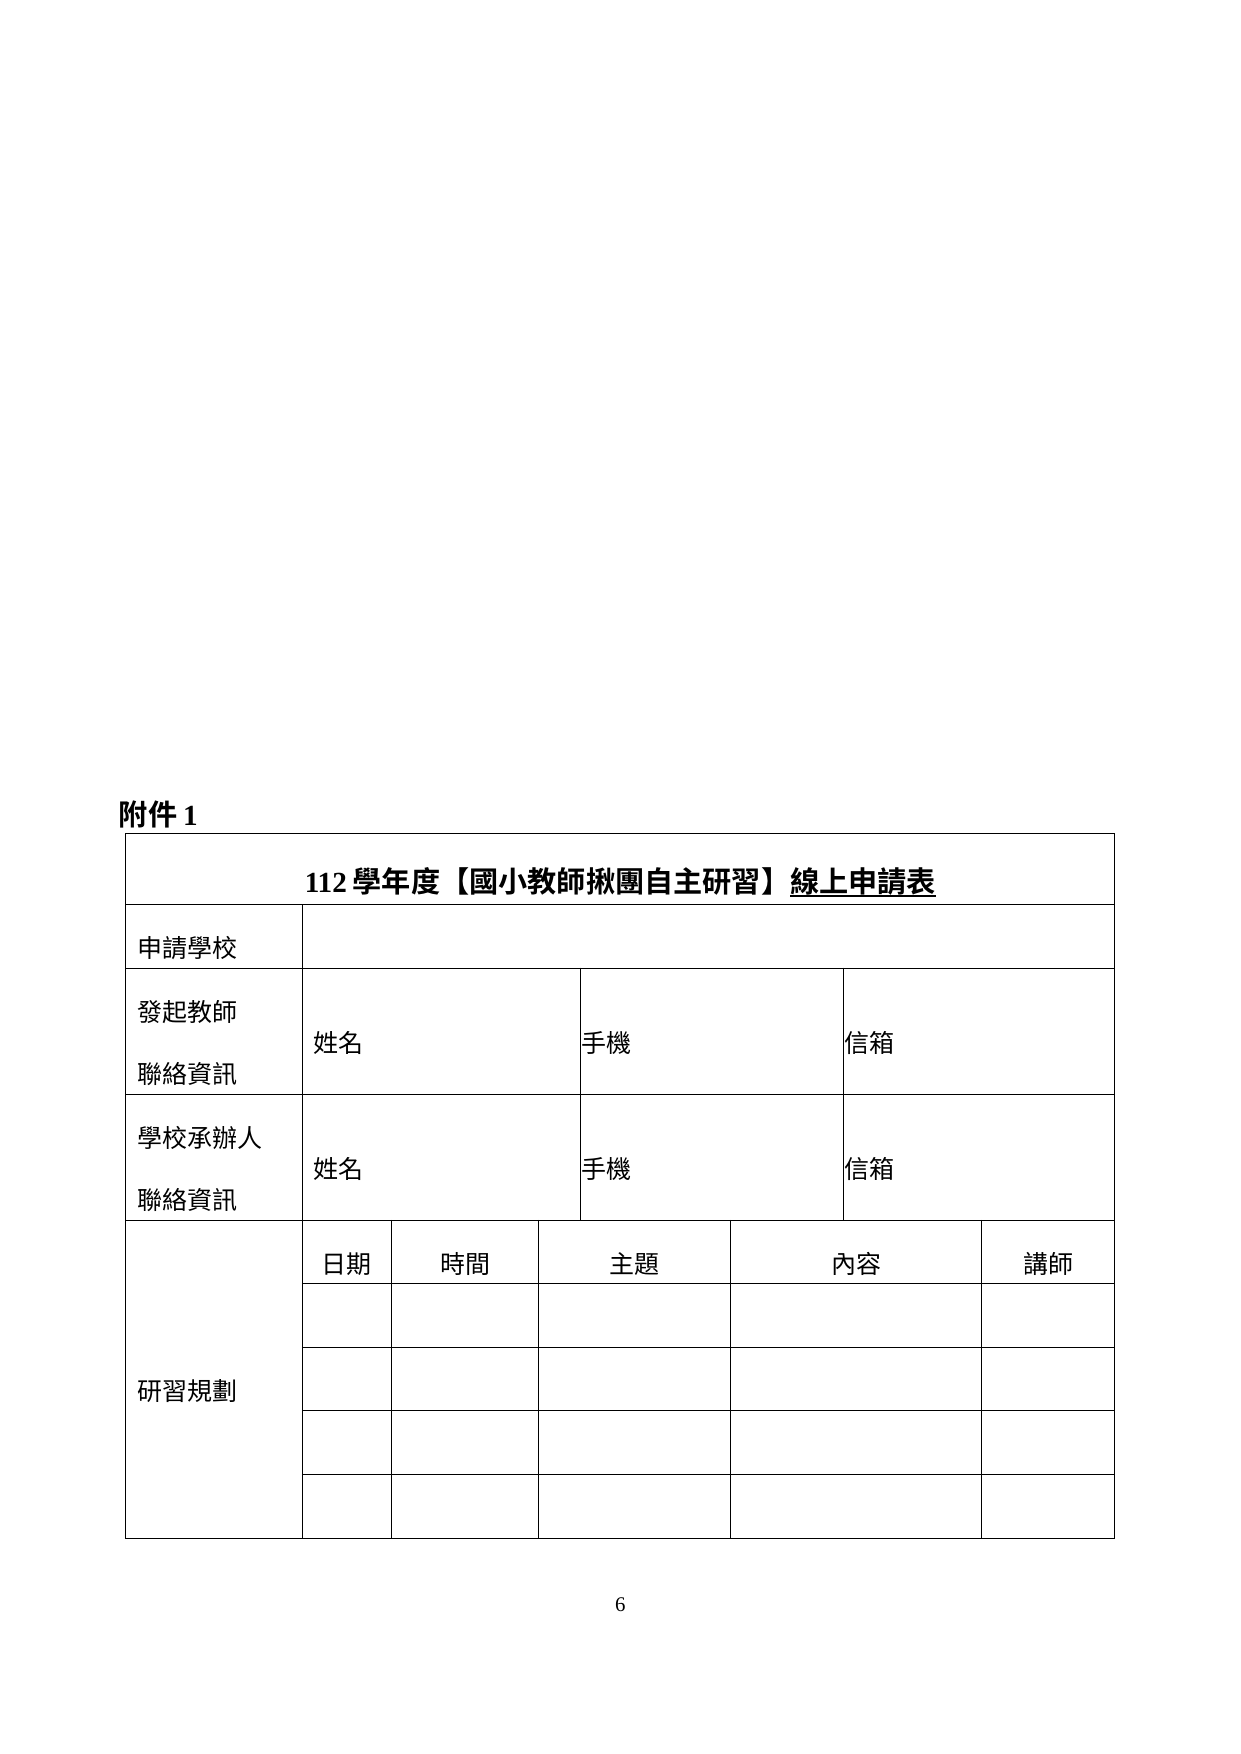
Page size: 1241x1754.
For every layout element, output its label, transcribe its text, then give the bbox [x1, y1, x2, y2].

table_cell [303, 1411, 391, 1474]
table_header 112學年度【國小教師揪團自主研習】線上申請表 [126, 834, 1114, 904]
table_cell 手機 [581, 969, 843, 1094]
table_cell [731, 1284, 981, 1347]
table_cell [539, 1475, 730, 1537]
table_cell 姓名 [303, 969, 580, 1094]
table_cell 日期 [303, 1221, 391, 1283]
table_cell 研習規劃 [126, 1221, 302, 1537]
table_cell [392, 1284, 538, 1347]
table_cell 信箱 [844, 1095, 1114, 1220]
table_cell 主題 [539, 1221, 730, 1283]
table_cell 手機 [581, 1095, 843, 1220]
table_cell 學校承辦人 聯絡資訊 [126, 1095, 302, 1220]
table_cell [731, 1475, 981, 1537]
table_cell [982, 1284, 1114, 1347]
table_cell [982, 1348, 1114, 1410]
table_cell 發起教師 聯絡資訊 [126, 969, 302, 1094]
table_cell [392, 1475, 538, 1537]
text 附件1 [75, 771, 1165, 833]
table_cell [303, 1475, 391, 1537]
table_cell [303, 905, 1114, 968]
table_cell 信箱 [844, 969, 1114, 1094]
table_cell 內容 [731, 1221, 981, 1283]
table_cell [982, 1411, 1114, 1474]
table_cell [392, 1348, 538, 1410]
table_cell [539, 1348, 730, 1410]
table_cell [982, 1475, 1114, 1537]
table_cell [303, 1348, 391, 1410]
table_cell 姓名 [303, 1095, 580, 1220]
table_cell 講師 [982, 1221, 1114, 1283]
table_cell [731, 1348, 981, 1410]
table_cell [731, 1411, 981, 1474]
table_cell [539, 1411, 730, 1474]
table_cell [539, 1284, 730, 1347]
table_cell [392, 1411, 538, 1474]
table_cell 時間 [392, 1221, 538, 1283]
table_cell 申請學校 [126, 905, 302, 968]
table_cell [303, 1284, 391, 1347]
